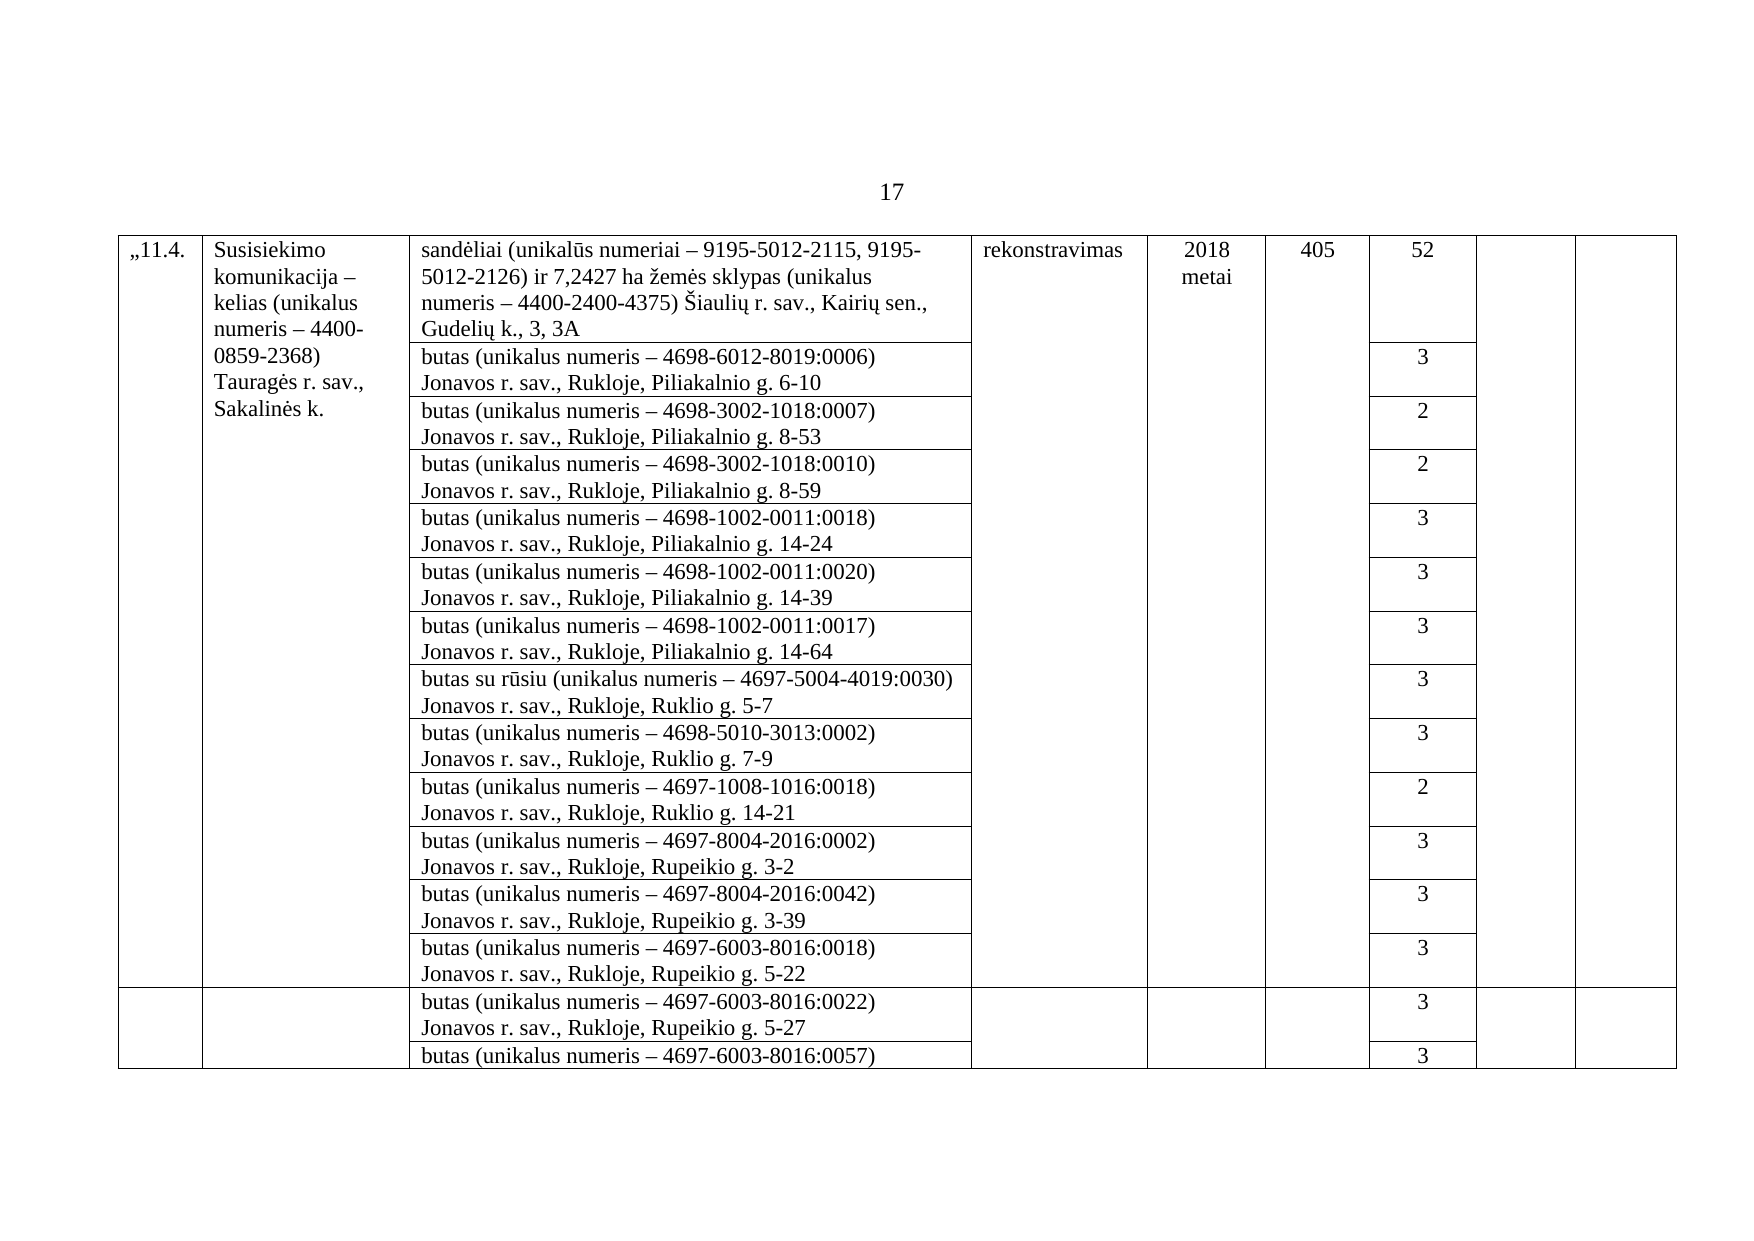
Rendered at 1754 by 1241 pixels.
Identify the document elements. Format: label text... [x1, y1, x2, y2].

table_cell butas (unikalus numeris – 4698-3002-1018:0007) Jonavos r. sav., Rukloje, Piliakalnio g. 8-53 [410, 397, 971, 449]
table_cell 3 [1370, 665, 1476, 718]
table_cell [119, 988, 202, 1068]
table_cell butas (unikalus numeris – 4697-6003-8016:0022) Jonavos r. sav., Rukloje, Rupeikio g. 5-27 [410, 988, 971, 1041]
table_header [1477, 236, 1575, 987]
table_cell 3 [1370, 1042, 1476, 1068]
table_header 2018 metai [1148, 236, 1265, 987]
table_cell 3 [1370, 504, 1476, 557]
table_cell 3 [1370, 612, 1476, 664]
table_header Susisiekimo komunikacija – kelias (unikalus numeris – 4400-0859-2368) Tauragės r. sav., Sakalinės k. [203, 236, 409, 987]
table_cell butas (unikalus numeris – 4698-6012-8019:0006) Jonavos r. sav., Rukloje, Piliakalnio g. 6-10 [410, 343, 971, 396]
table_cell 3 [1370, 343, 1476, 396]
table_header rekonstravimas [972, 236, 1147, 987]
table_cell [1148, 988, 1265, 1068]
table_cell 3 [1370, 719, 1476, 772]
table_cell 2 [1370, 397, 1476, 449]
table_cell 3 [1370, 988, 1476, 1041]
table_header 405 [1266, 236, 1369, 987]
table_cell butas (unikalus numeris – 4698-1002-0011:0020) Jonavos r. sav., Rukloje, Piliakalnio g. 14-39 [410, 558, 971, 611]
table_cell butas (unikalus numeris – 4697-6003-8016:0018) Jonavos r. sav., Rukloje, Rupeikio g. 5-22 [410, 934, 971, 987]
table_cell butas (unikalus numeris – 4698-3002-1018:0010) Jonavos r. sav., Rukloje, Piliakalnio g. 8-59 [410, 450, 971, 503]
table_header [1576, 236, 1676, 987]
table_header sandėliai (unikalūs numeriai – 9195-5012-2115, 9195-5012-2126) ir 7,2427 ha žemės sklypas (unikalus numeris – 4400-2400-4375) Šiaulių r. sav., Kairių sen., Gudelių k., 3, 3A [410, 236, 971, 342]
table_cell 2 [1370, 450, 1476, 503]
table_cell [1576, 988, 1676, 1068]
table_cell butas (unikalus numeris – 4698-1002-0011:0017) Jonavos r. sav., Rukloje, Piliakalnio g. 14-64 [410, 612, 971, 664]
table_cell 3 [1370, 558, 1476, 611]
table_cell butas (unikalus numeris – 4698-1002-0011:0018) Jonavos r. sav., Rukloje, Piliakalnio g. 14-24 [410, 504, 971, 557]
table_cell butas (unikalus numeris – 4697-8004-2016:0002) Jonavos r. sav., Rukloje, Rupeikio g. 3-2 [410, 827, 971, 879]
table_cell butas su rūsiu (unikalus numeris – 4697-5004-4019:0030) Jonavos r. sav., Rukloje, Ruklio g. 5-7 [410, 665, 971, 718]
table_cell 3 [1370, 934, 1476, 987]
table_cell butas (unikalus numeris – 4697-1008-1016:0018) Jonavos r. sav., Rukloje, Ruklio g. 14-21 [410, 773, 971, 826]
table_cell butas (unikalus numeris – 4698-5010-3013:0002) Jonavos r. sav., Rukloje, Ruklio g. 7-9 [410, 719, 971, 772]
table_cell butas (unikalus numeris – 4697-8004-2016:0042) Jonavos r. sav., Rukloje, Rupeikio g. 3-39 [410, 880, 971, 933]
table_cell 3 [1370, 827, 1476, 879]
table_cell 2 [1370, 773, 1476, 826]
table_header 52 [1370, 236, 1476, 342]
table_cell [1266, 988, 1369, 1068]
table_cell [1477, 988, 1575, 1068]
table_cell 3 [1370, 880, 1476, 933]
table_cell butas (unikalus numeris – 4697-6003-8016:0057) [410, 1042, 971, 1068]
table_cell [972, 988, 1147, 1068]
table_header „11.4. [119, 236, 202, 987]
table_cell [203, 988, 409, 1068]
